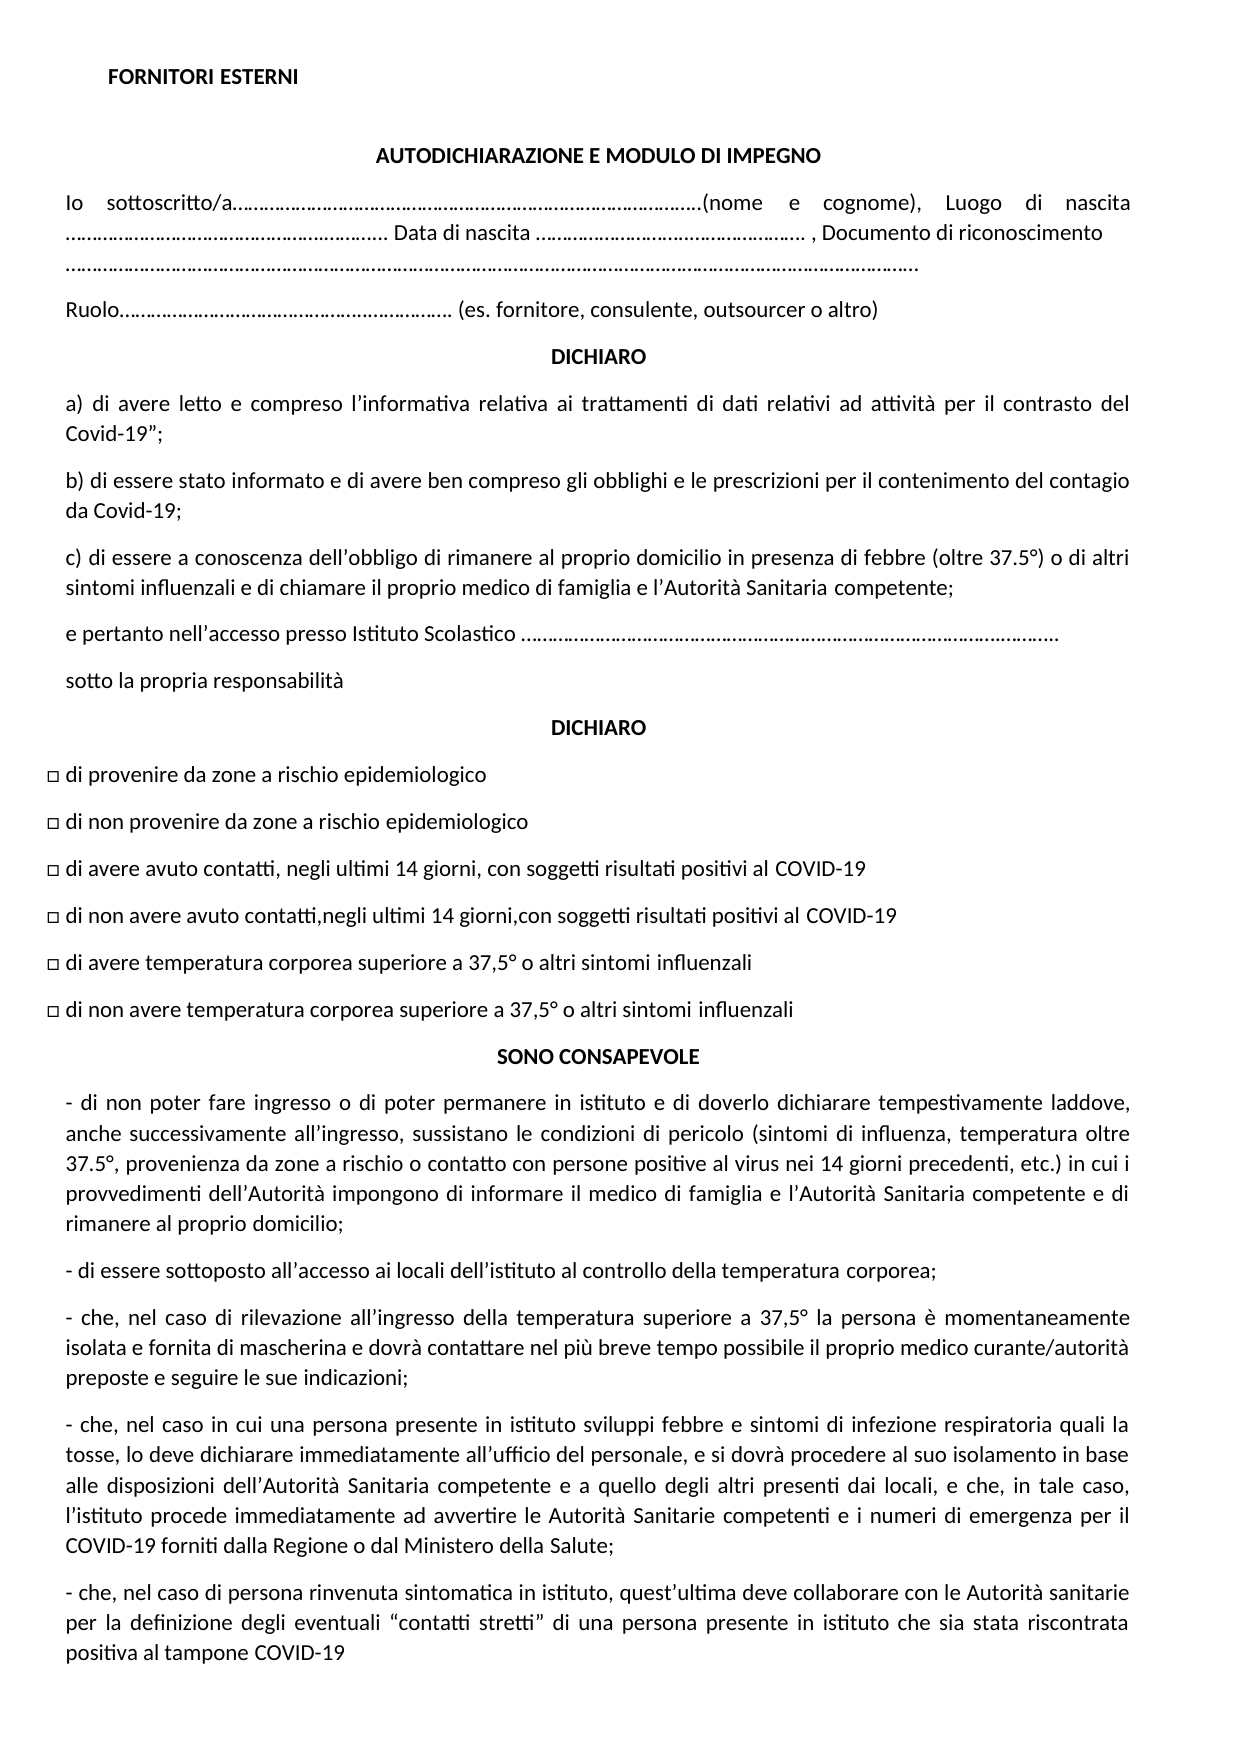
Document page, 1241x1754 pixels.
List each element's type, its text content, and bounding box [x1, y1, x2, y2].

subtitle DICHIARO [325, 342, 872, 370]
list che, nel caso in cui una persona presente in istituto sviluppi febbre e sintomi di infezione respiratoria quali la tosse, lo deve dichiarare immediatamente all’ufficio del personale, e si dovrà procedere al suo isolamento in base alle disposizioni dell’Autorità Sanitaria competente e a quello degli altri presenti dai locali, e che, in tale caso, l’istituto procede immediatamente ad avvertire le Autorità Sanitarie competenti e i numeri di emergenza per il COVID-19 forniti dalla Regione o dal Ministero della Salute; [65, 1410, 1132, 1559]
text ………………………………………….………... Data di nascita ………………………..…………………. , Documento di riconoscimento [65, 218, 1190, 247]
list di essere stato informato e di avere ben compreso gli obblighi e le prescrizioni per il contenimento del contagio da Covid-19; [65, 466, 1132, 524]
subtitle FORNITORI ESTERNI [0, 62, 1190, 90]
text e pertanto nell’accesso presso Istituto Scolastico ……………………………………………………………………………….……….. [65, 619, 1190, 648]
text Io sottoscritto/a……………………………………………………………………………..(nome e cognome), Luogo di nascita [65, 188, 1190, 216]
subtitle SONO CONSAPEVOLE [324, 1042, 872, 1070]
list che, nel caso di persona rinvenuta sintomatica in istituto, quest’ultima deve collaborare con le Autorità sanitarie per la definizione degli eventuali “contatti stretti” di una persona presente in istituto che sia stata riscontrata positiva al tampone COVID-19 [65, 1578, 1132, 1666]
list di provenire da zone a rischio epidemiologico [46, 760, 1190, 788]
text ……………………………………………………………………………………………………………………………………………… Ruolo………………………………………..……………. (es. fornitore, consulente, outsourcer o altro) [65, 249, 923, 323]
list di avere temperatura corporea superiore a 37,5° o altri sintomi inﬂuenzali [46, 948, 1190, 976]
list che, nel caso di rilevazione all’ingresso della temperatura superiore a 37,5° la persona è momentaneamente isolata e fornita di mascherina e dovrà contattare nel più breve tempo possibile il proprio medico curante/autorità preposte e seguire le sue indicazioni; [65, 1303, 1132, 1392]
list di essere sottoposto all’accesso ai locali dell’istituto al controllo della temperatura corporea; [65, 1256, 1190, 1284]
list di avere letto e compreso l’informativa relativa ai trattamenti di dati relativi ad attività per il contrasto del Covid-19”; [65, 389, 1132, 447]
subtitle AUTODICHIARAZIONE E MODULO DI IMPEGNO [84, 141, 1113, 169]
list di non avere avuto contatti,negli ultimi 14 giorni,con soggetti risultati positivi al COVID-19 [46, 901, 1190, 929]
list di non poter fare ingresso o di poter permanere in istituto e di doverlo dichiarare tempestivamente laddove, anche successivamente all’ingresso, sussistano le condizioni di pericolo (sintomi di influenza, temperatura oltre 37.5°, provenienza da zone a rischio o contatto con persone positive al virus nei 14 giorni precedenti, etc.) in cui i provvedimenti dell’Autorità impongono di informare il medico di famiglia e l’Autorità Sanitaria competente e di rimanere al proprio domicilio; [65, 1088, 1132, 1237]
list di non avere temperatura corporea superiore a 37,5° o altri sintomi inﬂuenzali [46, 995, 1190, 1023]
text sotto la propria responsabilità [65, 666, 1190, 694]
list di avere avuto contatti, negli ultimi 14 giorni, con soggetti risultati positivi al COVID-19 [46, 854, 1190, 882]
list di essere a conoscenza dell’obbligo di rimanere al proprio domicilio in presenza di febbre (oltre 37.5°) o di altri sintomi influenzali e di chiamare il proprio medico di famiglia e l’Autorità Sanitaria competente; [65, 543, 1132, 601]
list di non provenire da zone a rischio epidemiologico [46, 807, 1190, 835]
subtitle DICHIARO [325, 713, 872, 741]
